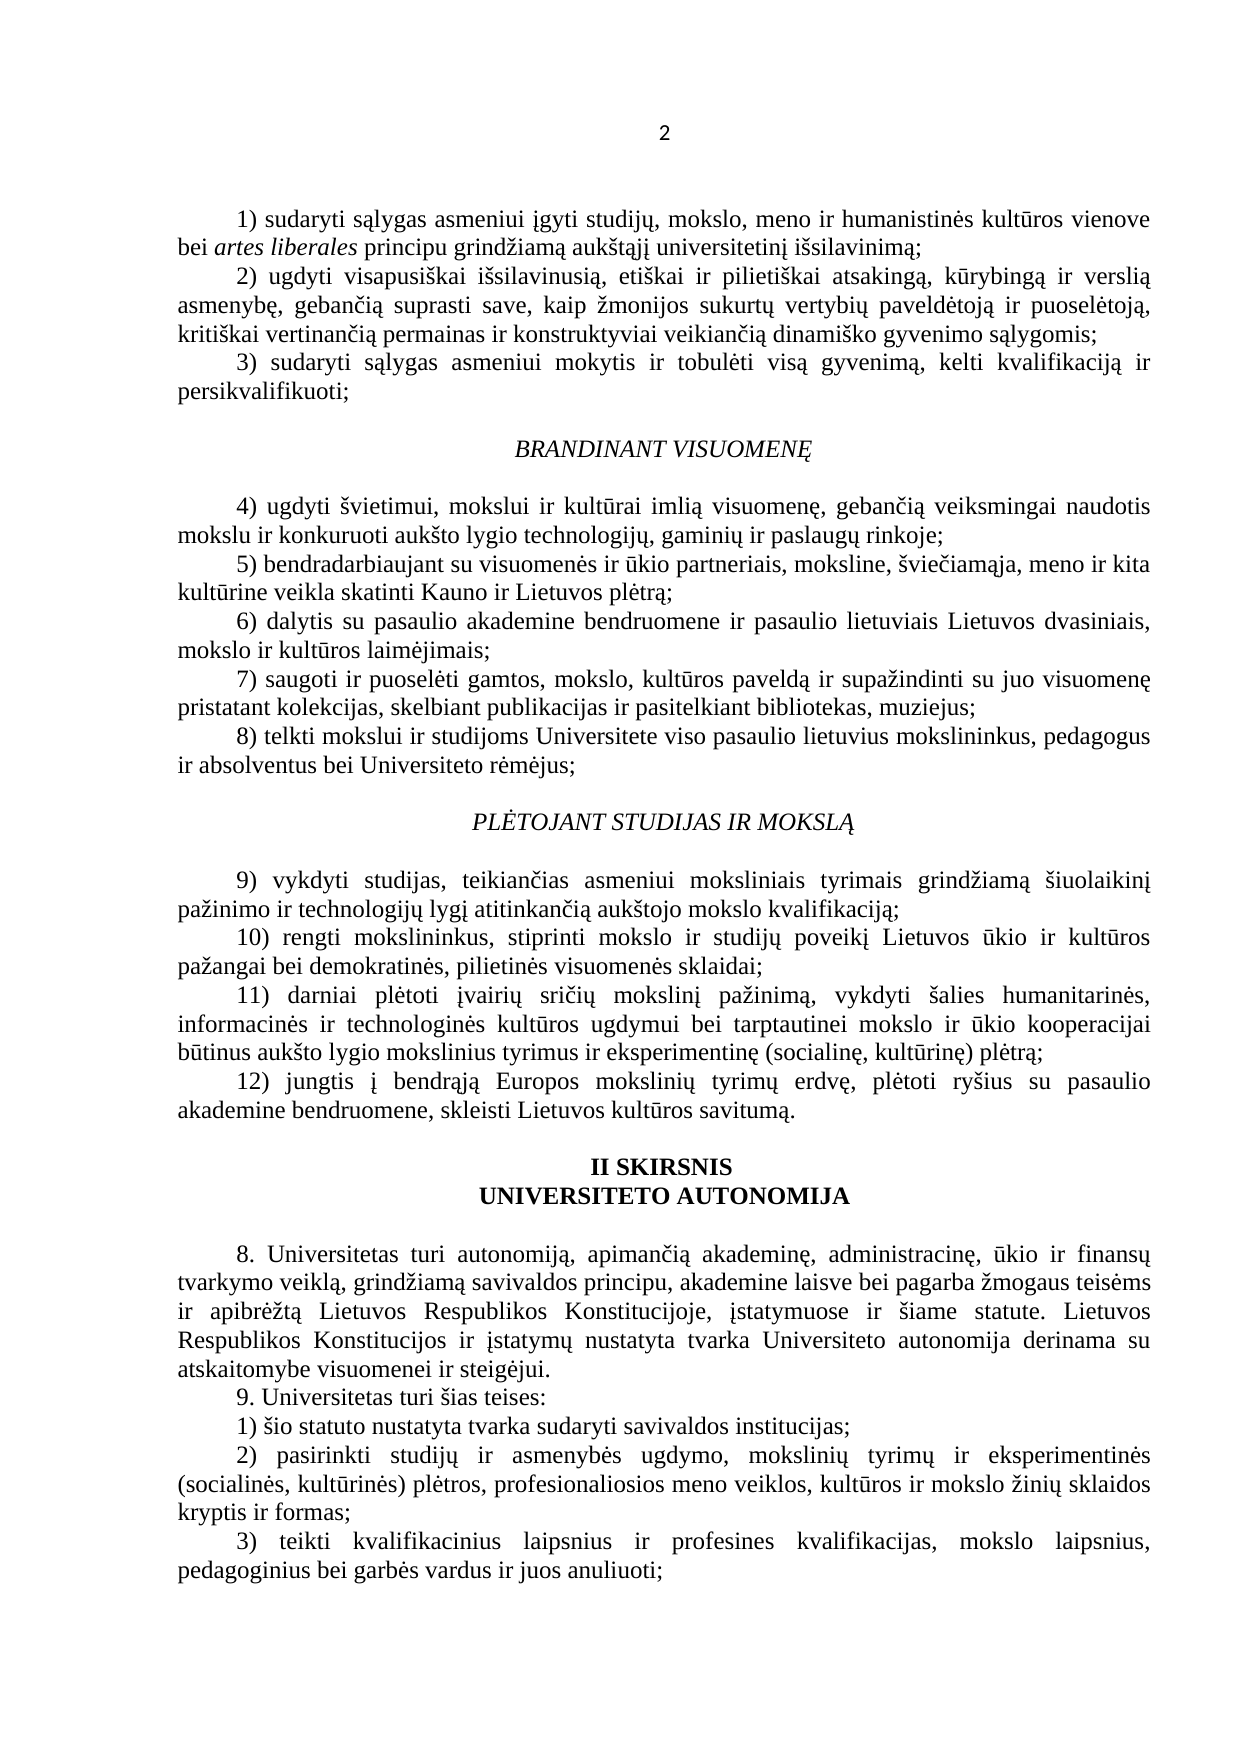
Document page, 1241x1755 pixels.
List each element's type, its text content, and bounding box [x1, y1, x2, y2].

text 4) ugdyti švietimui, mokslui ir kultūrai imlią visuomenę, gebančią veiksmingai naudotis mokslu ir konkuruoti aukšto lygio technologijų, gaminių ir paslaugų rinkoje; [177, 491, 1152, 549]
text 1) šio statuto nustatyta tvarka sudaryti savivaldos institucijas; [177, 1411, 1152, 1440]
text 11) darniai plėtoti įvairių sričių mokslinį pažinimą, vykdyti šalies humanitarinės, informacinės ir technologinės kultūros ugdymui bei tarptautinei mokslo ir ūkio kooperacijai būtinus aukšto lygio mokslinius tyrimus ir eksperimentinę (socialinę, kultūrinę) plėtrą; [177, 980, 1152, 1066]
text BRANDINANT VISUOMENĘ [177, 434, 1152, 462]
text 2) pasirinkti studijų ir asmenybės ugdymo, mokslinių tyrimų ir eksperimentinės (socialinės, kultūrinės) plėtros, profesionaliosios meno veiklos, kultūros ir mokslo žinių sklaidos kryptis ir formas; [177, 1440, 1152, 1526]
text PLĖTOJANT STUDIJAS IR MOKSLĄ [177, 807, 1152, 836]
text 3) teikti kvalifikacinius laipsnius ir profesines kvalifikacijas, mokslo laipsnius, pedagoginius bei garbės vardus ir juos anuliuoti; [177, 1526, 1152, 1584]
text 1) sudaryti sąlygas asmeniui įgyti studijų, mokslo, meno ir humanistinės kultūros vienove bei artes liberales principu grindžiamą aukštąjį universitetinį išsilavinimą; [177, 204, 1152, 261]
text 12) jungtis į bendrąją Europos mokslinių tyrimų erdvę, plėtoti ryšius su pasaulio akademine bendruomene, skleisti Lietuvos kultūros savitumą. [177, 1066, 1152, 1124]
text 8) telkti mokslui ir studijoms Universitete viso pasaulio lietuvius mokslininkus, pedagogus ir absolventus bei Universiteto rėmėjus; [177, 721, 1152, 779]
text 3) sudaryti sąlygas asmeniui mokytis ir tobulėti visą gyvenimą, kelti kvalifikaciją ir persikvalifikuoti; [177, 347, 1152, 405]
text 2) ugdyti visapusiškai išsilavinusią, etiškai ir pilietiškai atsakingą, kūrybingą ir verslią asmenybę, gebančią suprasti save, kaip žmonijos sukurtų vertybių paveldėtoją ir puoselėtoją, kritiškai vertinančią permainas ir konstruktyviai veikiančią dinamiško gyvenimo sąlygomis; [177, 261, 1152, 347]
text 10) rengti mokslininkus, stiprinti mokslo ir studijų poveikį Lietuvos ūkio ir kultūros pažangai bei demokratinės, pilietinės visuomenės sklaidai; [177, 922, 1152, 980]
text II skirsnis [177, 1152, 1152, 1181]
text UNIVERSITETO AUTONOMIJA [177, 1181, 1152, 1210]
text 5) bendradarbiaujant su visuomenės ir ūkio partneriais, moksline, šviečiamąja, meno ir kita kultūrine veikla skatinti Kauno ir Lietuvos plėtrą; [177, 549, 1152, 606]
text 8. Universitetas turi autonomiją, apimančią akademinę, administracinę, ūkio ir finansų tvarkymo veiklą, grindžiamą savivaldos principu, akademine laisve bei pagarba žmogaus teisėms ir apibrėžtą Lietuvos Respublikos Konstitucijoje, įstatymuose ir šiame statute. Lietuvos Respublikos Konstitucijos ir įstatymų nustatyta tvarka Universiteto autonomija derinama su atskaitomybe visuomenei ir steigėjui. [177, 1239, 1152, 1382]
text 9. Universitetas turi šias teises: [177, 1382, 1152, 1411]
text 6) dalytis su pasaulio akademine bendruomene ir pasaulio lietuviais Lietuvos dvasiniais, mokslo ir kultūros laimėjimais; [177, 606, 1152, 664]
text 9) vykdyti studijas, teikiančias asmeniui moksliniais tyrimais grindžiamą šiuolaikinį pažinimo ir technologijų lygį atitinkančią aukštojo mokslo kvalifikaciją; [177, 865, 1152, 922]
text 7) saugoti ir puoselėti gamtos, mokslo, kultūros paveldą ir supažindinti su juo visuomenę pristatant kolekcijas, skelbiant publikacijas ir pasitelkiant bibliotekas, muziejus; [177, 664, 1152, 721]
